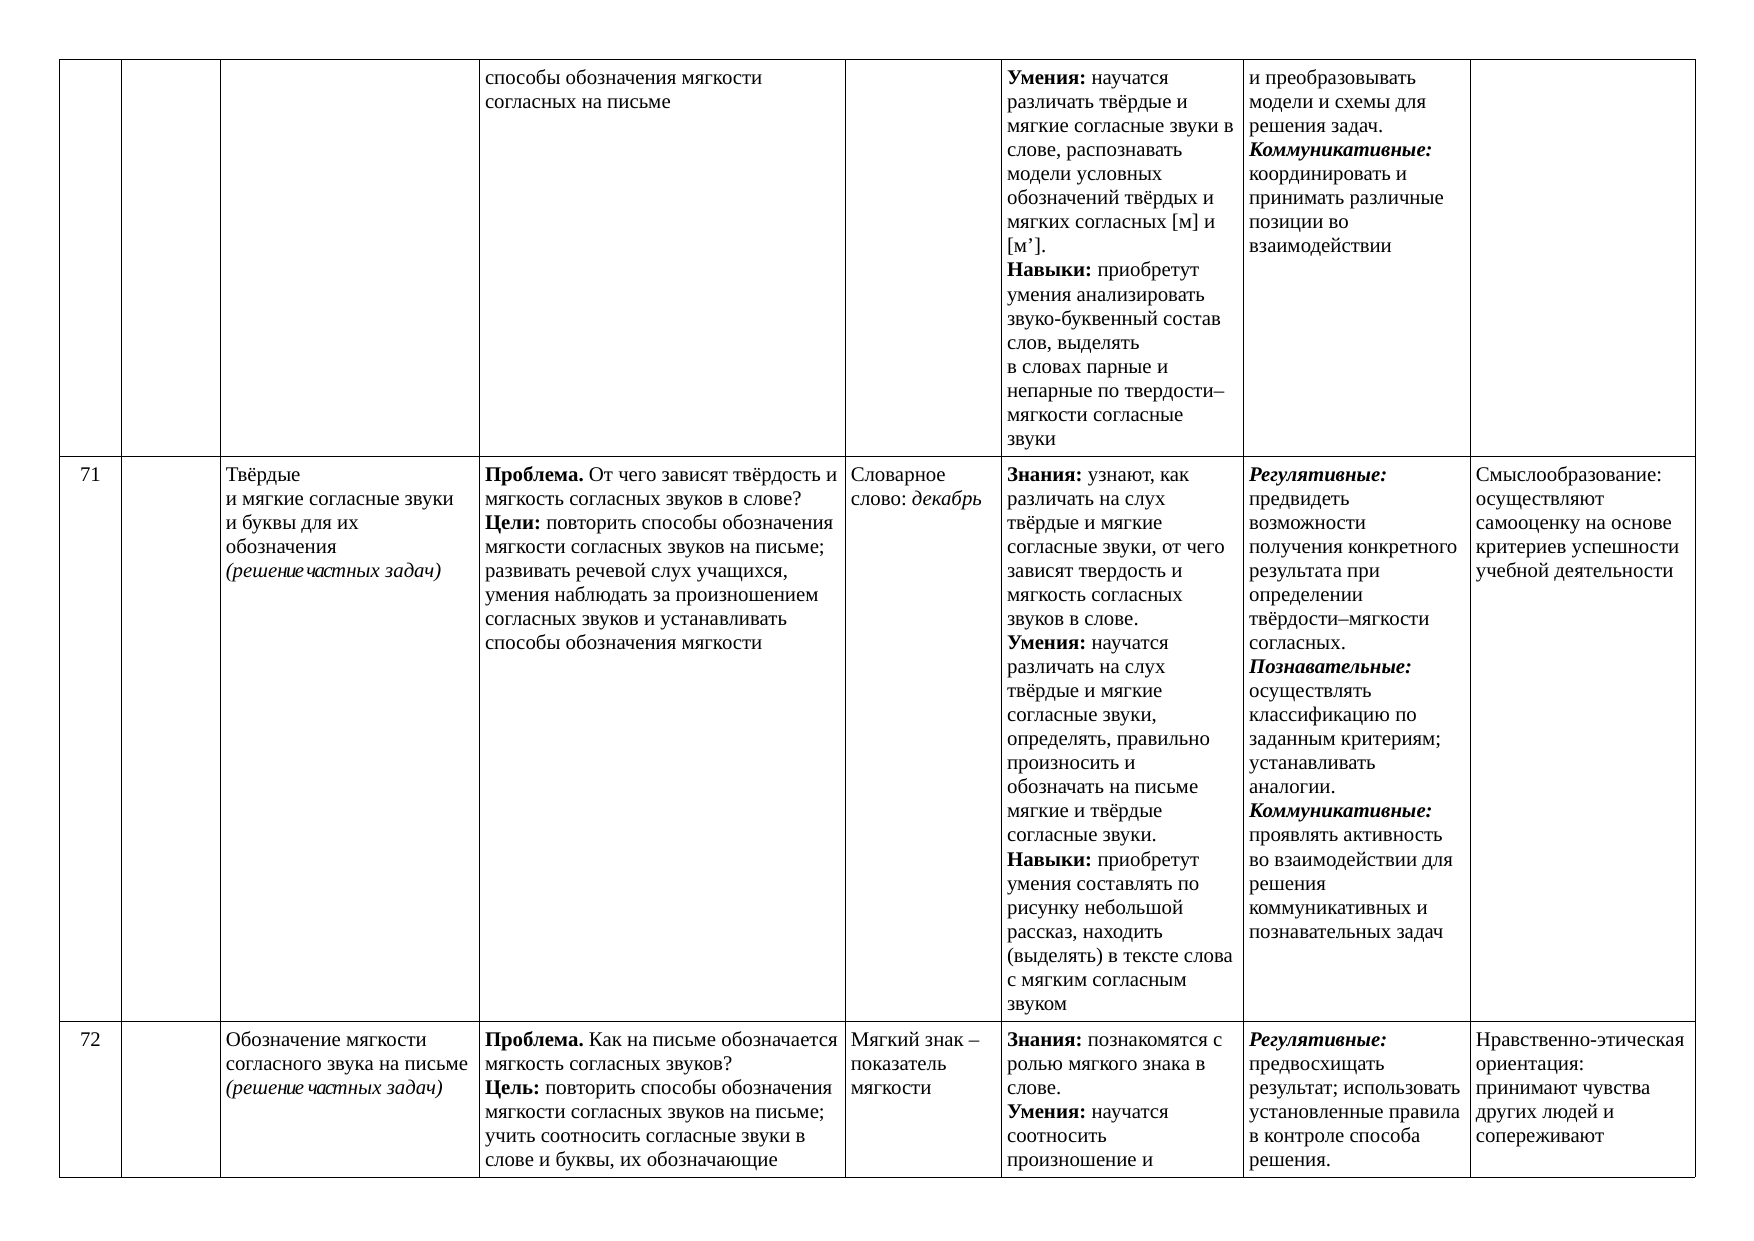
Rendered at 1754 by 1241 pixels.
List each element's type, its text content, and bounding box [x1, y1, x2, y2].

table_cell Мягкий знак – показатель мягкости [846, 1022, 1001, 1177]
table_cell [122, 60, 220, 456]
table_cell [122, 457, 220, 1021]
table_cell Знания: узнают, как различать на слух твёрдые и мягкие согласные звуки, от чего зависят твердость и мягкость согласных звуков в слове. Умения: научатся различать на слух твёрдые и мягкие согласные звуки, определять, правильно произносить и обозначать на письме мягкие и твёрдые согласные звуки. Навыки: приобретут умения составлять по рисунку небольшой рассказ, находить (выделять) в тексте слова с мягким согласным звуком [1002, 457, 1243, 1021]
table_cell Регулятивные: предвидеть возможности получения конкретного результата при определении твёрдости–мягкости согласных. Познавательные: осуществлять классификацию по заданным критериям; устанавливать аналогии. Коммуникативные: проявлять активность во взаимодействии для решения коммуникативных и познавательных задач [1244, 457, 1470, 1021]
table_cell Проблема. Как на письме обозначается мягкость согласных звуков? Цель: повторить способы обозначения мягкости согласных звуков на письме; учить соотносить согласные звуки в слове и буквы, их обозначающие [480, 1022, 845, 1177]
table_cell 72 [60, 1022, 121, 1177]
table_cell Смыслообразование: осуществляют самооценку на основе критериев успешности учебной деятельности [1471, 457, 1695, 1021]
table_cell Знания: познакомятся с ролью мягкого знака в слове. Умения: научатся соотносить произношение и [1002, 1022, 1243, 1177]
table_cell Словарное слово: декабрь [846, 457, 1001, 1021]
table_cell 71 [60, 457, 121, 1021]
table_cell Твёрдые и мягкие согласные звуки и буквы для их обозначения (решение частных задач) [221, 457, 479, 1021]
table_cell [221, 60, 479, 456]
table_cell [846, 60, 1001, 456]
table_cell Умения: научатся различать твёрдые и мягкие согласные звуки в слове, распознавать модели условных обозначений твёрдых и мягких согласных [м] и [м’]. Навыки: приобретут умения анализировать звуко-буквенный состав слов, выделять в словах парные и непарные по твердости–мягкости согласные звуки [1002, 60, 1243, 456]
table_cell Нравственно-этическая ориентация: принимают чувства других людей и сопереживают [1471, 1022, 1695, 1177]
table_cell и преобразовывать модели и схемы для решения задач. Коммуникативные: координировать и принимать различные позиции во взаимодействии [1244, 60, 1470, 456]
table_cell Регулятивные: предвосхищать результат; использовать установленные правила в контроле способа решения. [1244, 1022, 1470, 1177]
table_cell [122, 1022, 220, 1177]
table_cell Обозначение мягкости согласного звука на письме (решение частных задач) [221, 1022, 479, 1177]
table_cell Проблема. От чего зависят твёрдость и мягкость согласных звуков в слове? Цели: повторить способы обозначения мягкости согласных звуков на письме; развивать речевой слух учащихся, умения наблюдать за произношением согласных звуков и устанавливать способы обозначения мягкости [480, 457, 845, 1021]
table_cell способы обозначения мягкости согласных на письме [480, 60, 845, 456]
table_cell [60, 60, 121, 456]
table_cell [1471, 60, 1695, 456]
